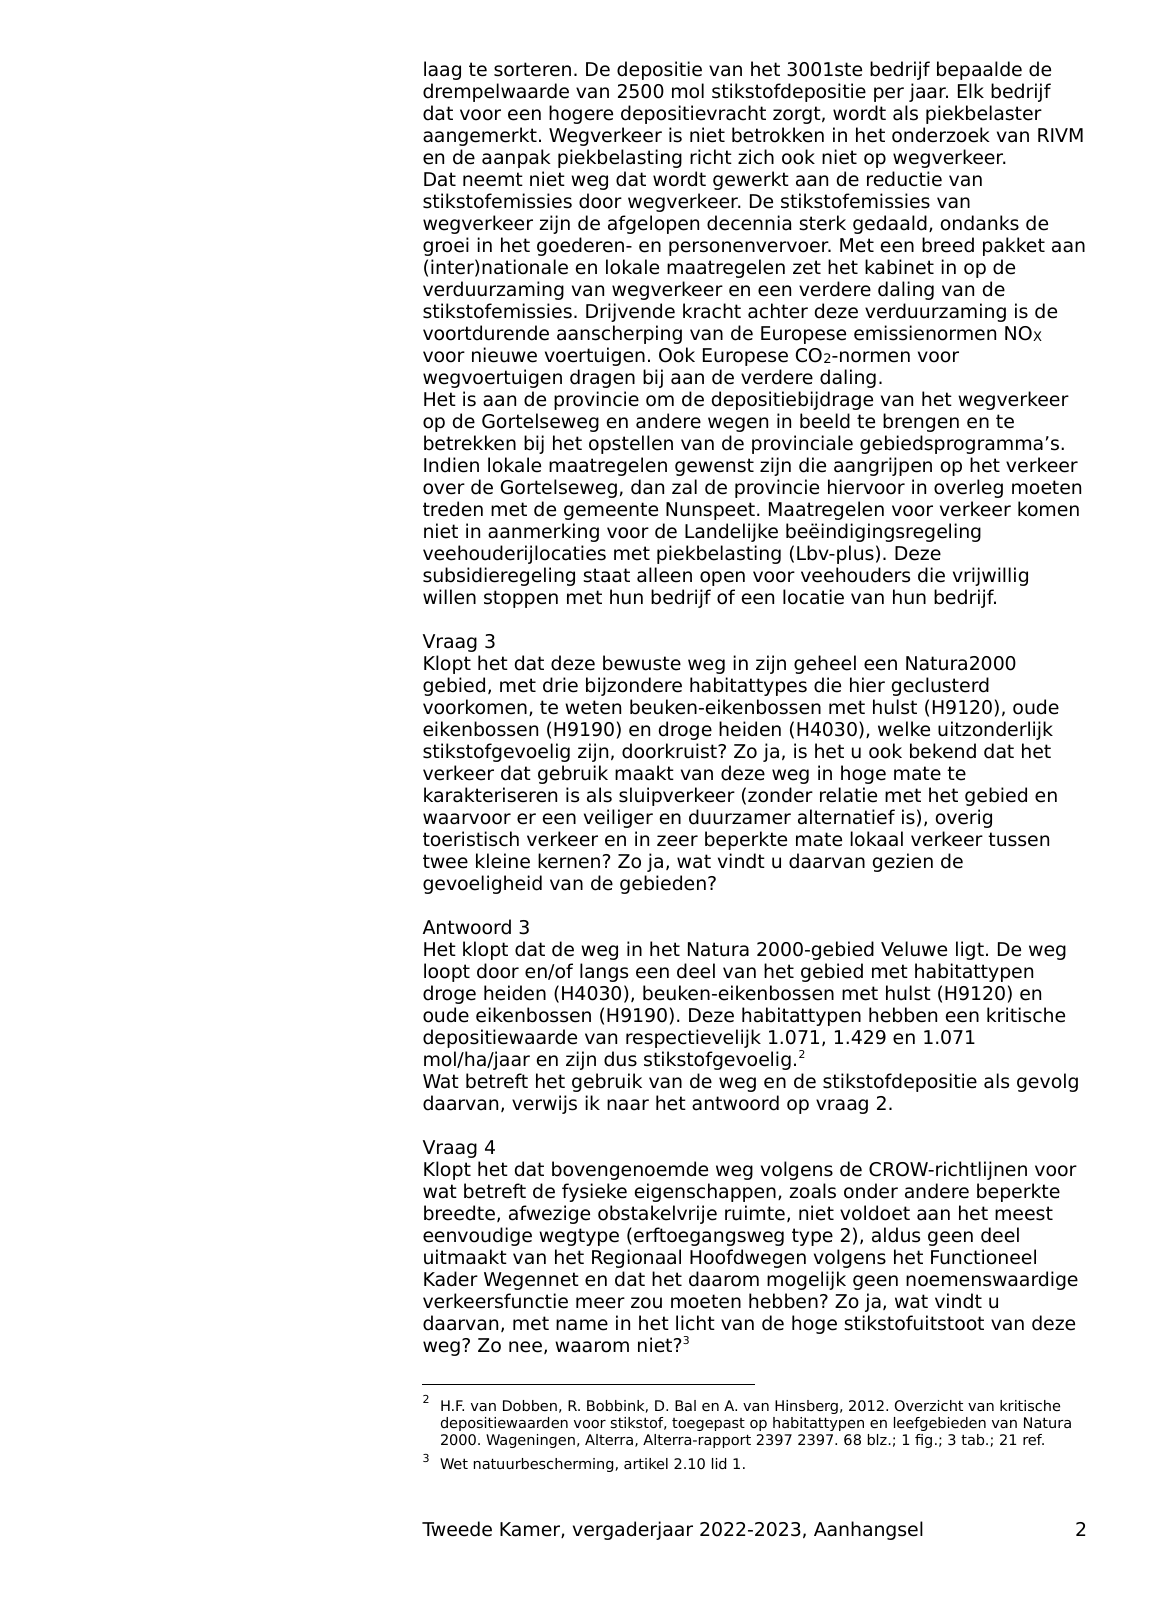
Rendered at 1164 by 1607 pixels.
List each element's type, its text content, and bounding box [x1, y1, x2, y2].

text H.F. van Dobben, R. Bobbink, D. Bal en A. van Hinsberg, 2012. Overzicht van kritische depositiewaarden voor stikstof, toegepast op habitattypen en leefgebieden van Natura 2000. Wageningen, Alterra, Alterra-rapport 2397 2397. 68 blz.; 1 fig.; 3 tab.; 21 ref. [422, 1393, 1087, 1449]
text Dat neemt niet weg dat wordt gewerkt aan de reductie van stikstofemissies door wegverkeer. De stikstofemissies van wegverkeer zijn de afgelopen decennia sterk gedaald, ondanks de groei in het goederen- en personenvervoer. Met een breed pakket aan (inter)nationale en lokale maatregelen zet het kabinet in op de verduurzaming van wegverkeer en een verdere daling van de stikstofemissies. Drijvende kracht achter deze verduurzaming is de voortdurende aanscherping van de Europese emissienormen NOX voor nieuwe voertuigen. Ook Europese CO2-normen voor wegvoertuigen dragen bij aan de verdere daling. [422, 169, 1087, 389]
text Vraag 3 [422, 631, 1087, 653]
text Wat betreft het gebruik van de weg en de stikstofdepositie als gevolg daarvan, verwijs ik naar het antwoord op vraag 2. [422, 1071, 1087, 1114]
text laag te sorteren. De depositie van het 3001ste bedrijf bepaalde de drempelwaarde van 2500 mol stikstofdepositie per jaar. Elk bedrijf dat voor een hogere depositievracht zorgt, wordt als piekbelaster aangemerkt. Wegverkeer is niet betrokken in het onderzoek van RIVM en de aanpak piekbelasting richt zich ook niet op wegverkeer. [422, 59, 1087, 169]
text Klopt het dat deze bewuste weg in zijn geheel een Natura2000 gebied, met drie bijzondere habitattypes die hier geclusterd voorkomen, te weten beuken-eikenbossen met hulst (H9120), oude eikenbossen (H9190) en droge heiden (H4030), welke uitzonderlijk stikstofgevoelig zijn, doorkruist? Zo ja, is het u ook bekend dat het verkeer dat gebruik maakt van deze weg in hoge mate te karakteriseren is als sluipverkeer (zonder relatie met het gebied en waarvoor er een veiliger en duurzamer alternatief is), overig toeristisch verkeer en in zeer beperkte mate lokaal verkeer tussen twee kleine kernen? Zo ja, wat vindt u daarvan gezien de gevoeligheid van de gebieden? [422, 653, 1087, 894]
text Het is aan de provincie om de depositiebijdrage van het wegverkeer op de Gortelseweg en andere wegen in beeld te brengen en te betrekken bij het opstellen van de provinciale gebiedsprogramma’s. Indien lokale maatregelen gewenst zijn die aangrijpen op het verkeer over de Gortelseweg, dan zal de provincie hiervoor in overleg moeten treden met de gemeente Nunspeet. Maatregelen voor verkeer komen niet in aanmerking voor de Landelijke beëindigingsregeling veehouderijlocaties met piekbelasting (Lbv-plus). Deze subsidieregeling staat alleen open voor veehouders die vrijwillig willen stoppen met hun bedrijf of een locatie van hun bedrijf. [422, 389, 1087, 608]
text Klopt het dat bovengenoemde weg volgens de CROW-richtlijnen voor wat betreft de fysieke eigenschappen, zoals onder andere beperkte breedte, afwezige obstakelvrije ruimte, niet voldoet aan het meest eenvoudige wegtype (erftoegangsweg type 2), aldus geen deel uitmaakt van het Regionaal Hoofdwegen volgens het Functioneel Kader Wegennet en dat het daarom mogelijk geen noemenswaardige verkeersfunctie meer zou moeten hebben? Zo ja, wat vindt u daarvan, met name in het licht van de hoge stikstofuitstoot van deze weg? Zo nee, waarom niet? [422, 1159, 1087, 1356]
text Wet natuurbescherming, artikel 2.10 lid 1. [422, 1452, 1087, 1474]
text Vraag 4 [422, 1137, 1087, 1159]
text Het klopt dat de weg in het Natura 2000-gebied Veluwe ligt. De weg loopt door en/of langs een deel van het gebied met habitattypen droge heiden (H4030), beuken-eikenbossen met hulst (H9120) en oude eikenbossen (H9190). Deze habitattypen hebben een kritische depositiewaarde van respectievelijk 1.071, 1.429 en 1.071 mol/ha/jaar en zijn dus stikstofgevoelig. [422, 939, 1087, 1071]
text Antwoord 3 [422, 917, 1087, 939]
